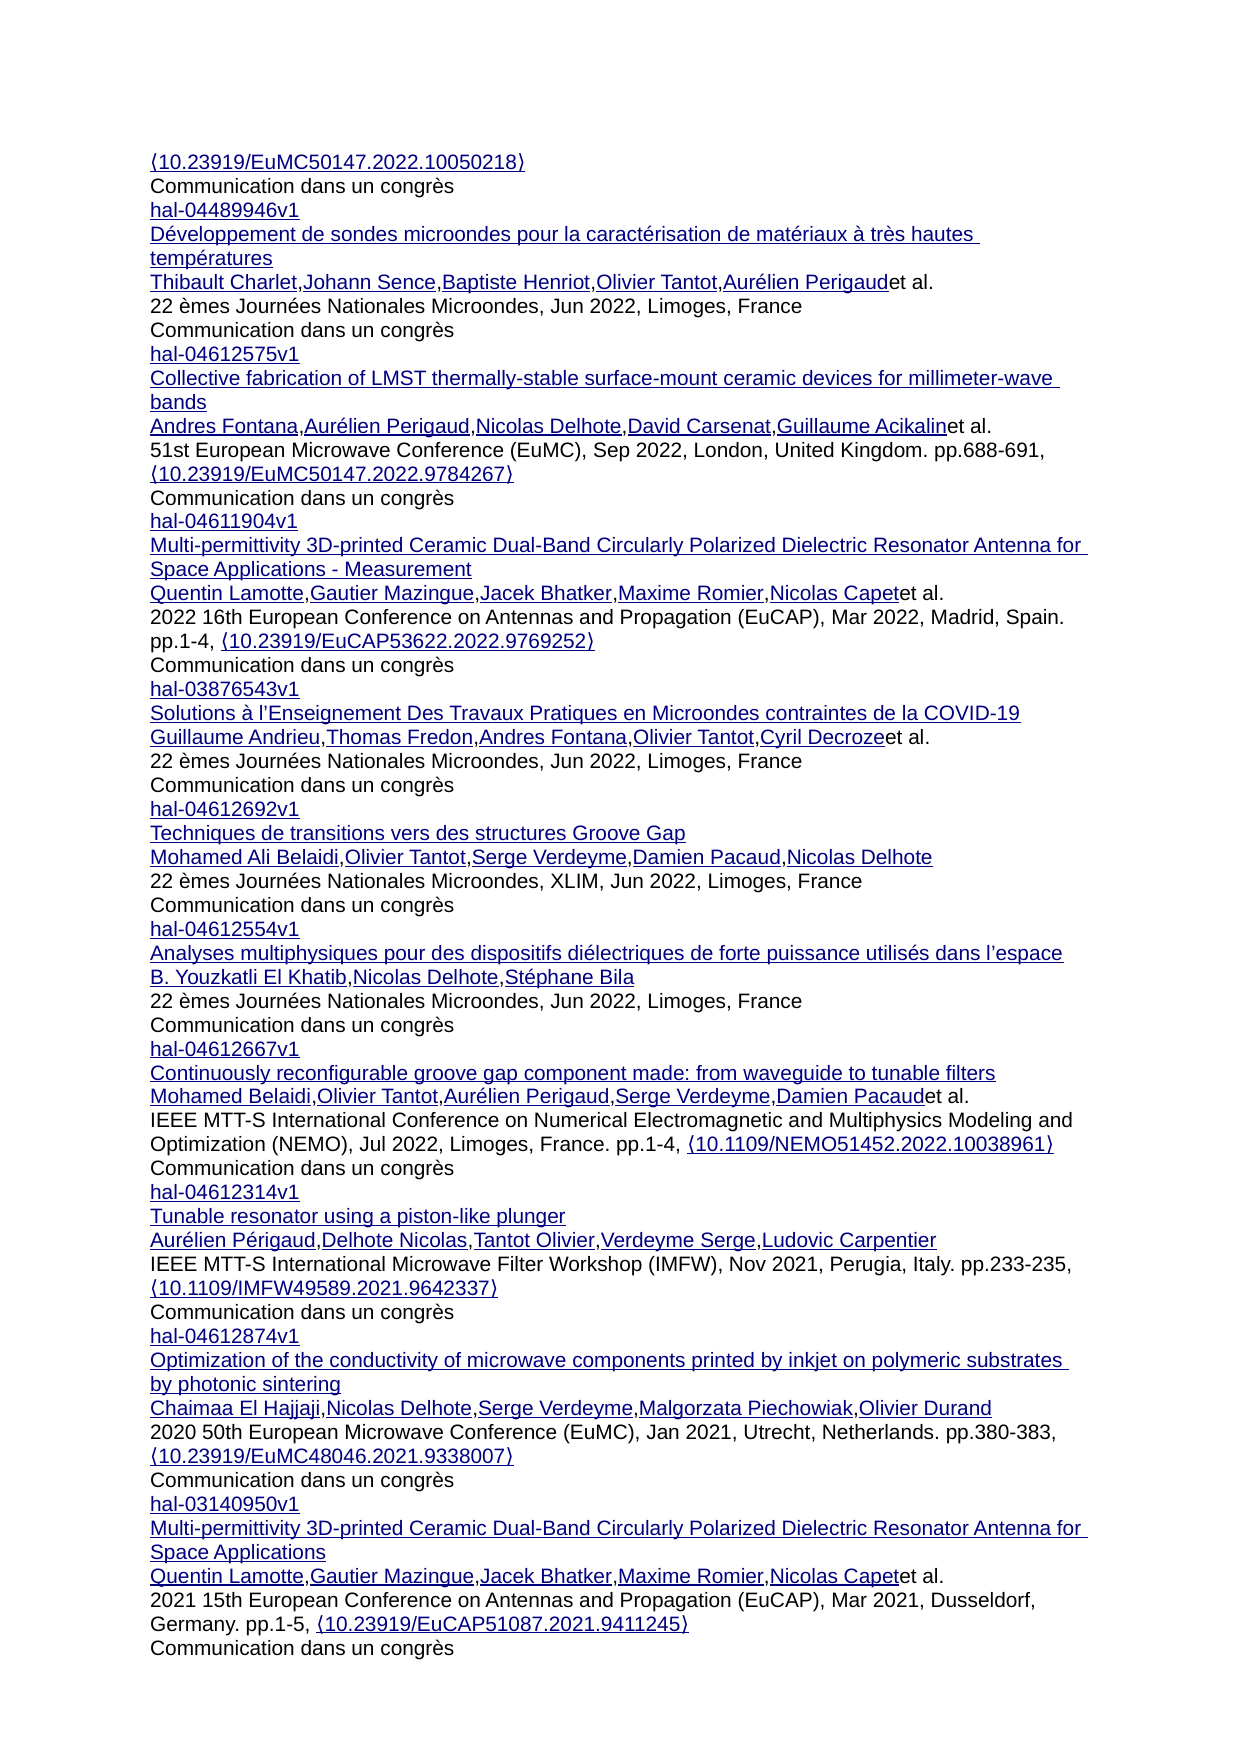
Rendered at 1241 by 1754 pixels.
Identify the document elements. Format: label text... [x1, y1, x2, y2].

table_cell Techniques de transitions vers des structures Groove Gap Mohamed Ali Belaidi,Olivier Tantot,Serge Verdeyme,Damien Pacaud,Nicolas Delhote 22 èmes Journées Nationales Microondes, XLIM, Jun 2022, Limoges, France Communication dans un congrès hal-04612554v1 [150, 821, 1090, 941]
table_cell Multi-permittivity 3D-printed Ceramic Dual-Band Circularly Polarized Dielectric Resonator Antenna for Space Applications - Measurement Quentin Lamotte,Gautier Mazingue,Jacek Bhatker,Maxime Romier,Nicolas Capetet al. 2022 16th European Conference on Antennas and Propagation (EuCAP), Mar 2022, Madrid, Spain. pp.1-4, ⟨10.23919/EuCAP53622.2022.9769252⟩ Communication dans un congrès hal-03876543v1 [150, 533, 1090, 701]
table_cell Optimization of the conductivity of microwave components printed by inkjet on polymeric substrates by photonic sintering Chaimaa El Hajjaji,Nicolas Delhote,Serge Verdeyme,Malgorzata Piechowiak,Olivier Durand 2020 50th European Microwave Conference (EuMC), Jan 2021, Utrecht, Netherlands. pp.380-383, ⟨10.23919/EuMC48046.2021.9338007⟩ Communication dans un congrès hal-03140950v1 [150, 1348, 1090, 1516]
table_cell ⟨10.23919/EuMC50147.2022.10050218⟩ Communication dans un congrès hal-04489946v1 [150, 150, 1090, 222]
table_cell Analyses multiphysiques pour des dispositifs diélectriques de forte puissance utilisés dans l’espace B. Youzkatli El Khatib,Nicolas Delhote,Stéphane Bila 22 èmes Journées Nationales Microondes, Jun 2022, Limoges, France Communication dans un congrès hal-04612667v1 [150, 941, 1090, 1060]
table_cell Développement de sondes microondes pour la caractérisation de matériaux à très hautes températures Thibault Charlet,Johann Sence,Baptiste Henriot,Olivier Tantot,Aurélien Perigaudet al. 22 èmes Journées Nationales Microondes, Jun 2022, Limoges, France Communication dans un congrès hal-04612575v1 [150, 222, 1090, 366]
table_cell Multi-permittivity 3D-printed Ceramic Dual-Band Circularly Polarized Dielectric Resonator Antenna for Space Applications Quentin Lamotte,Gautier Mazingue,Jacek Bhatker,Maxime Romier,Nicolas Capetet al. 2021 15th European Conference on Antennas and Propagation (EuCAP), Mar 2021, Dusseldorf, Germany. pp.1-5, ⟨10.23919/EuCAP51087.2021.9411245⟩ Communication dans un congrès [150, 1516, 1090, 1659]
table_cell Continuously reconfigurable groove gap component made: from waveguide to tunable filters Mohamed Belaidi,Olivier Tantot,Aurélien Perigaud,Serge Verdeyme,Damien Pacaudet al. IEEE MTT-S International Conference on Numerical Electromagnetic and Multiphysics Modeling and Optimization (NEMO), Jul 2022, Limoges, France. pp.1-4, ⟨10.1109/NEMO51452.2022.10038961⟩ Communication dans un congrès hal-04612314v1 [150, 1060, 1090, 1204]
table_cell Tunable resonator using a piston-like plunger Aurélien Périgaud,Delhote Nicolas,Tantot Olivier,Verdeyme Serge,Ludovic Carpentier IEEE MTT-S International Microwave Filter Workshop (IMFW), Nov 2021, Perugia, Italy. pp.233-235, ⟨10.1109/IMFW49589.2021.9642337⟩ Communication dans un congrès hal-04612874v1 [150, 1204, 1090, 1348]
table_cell Solutions à l’Enseignement Des Travaux Pratiques en Microondes contraintes de la COVID-19 Guillaume Andrieu,Thomas Fredon,Andres Fontana,Olivier Tantot,Cyril Decrozeet al. 22 èmes Journées Nationales Microondes, Jun 2022, Limoges, France Communication dans un congrès hal-04612692v1 [150, 701, 1090, 821]
table_cell Collective fabrication of LMST thermally-stable surface-mount ceramic devices for millimeter-wave bands Andres Fontana,Aurélien Perigaud,Nicolas Delhote,David Carsenat,Guillaume Acikalinet al. 51st European Microwave Conference (EuMC), Sep 2022, London, United Kingdom. pp.688-691, ⟨10.23919/EuMC50147.2022.9784267⟩ Communication dans un congrès hal-04611904v1 [150, 366, 1090, 533]
